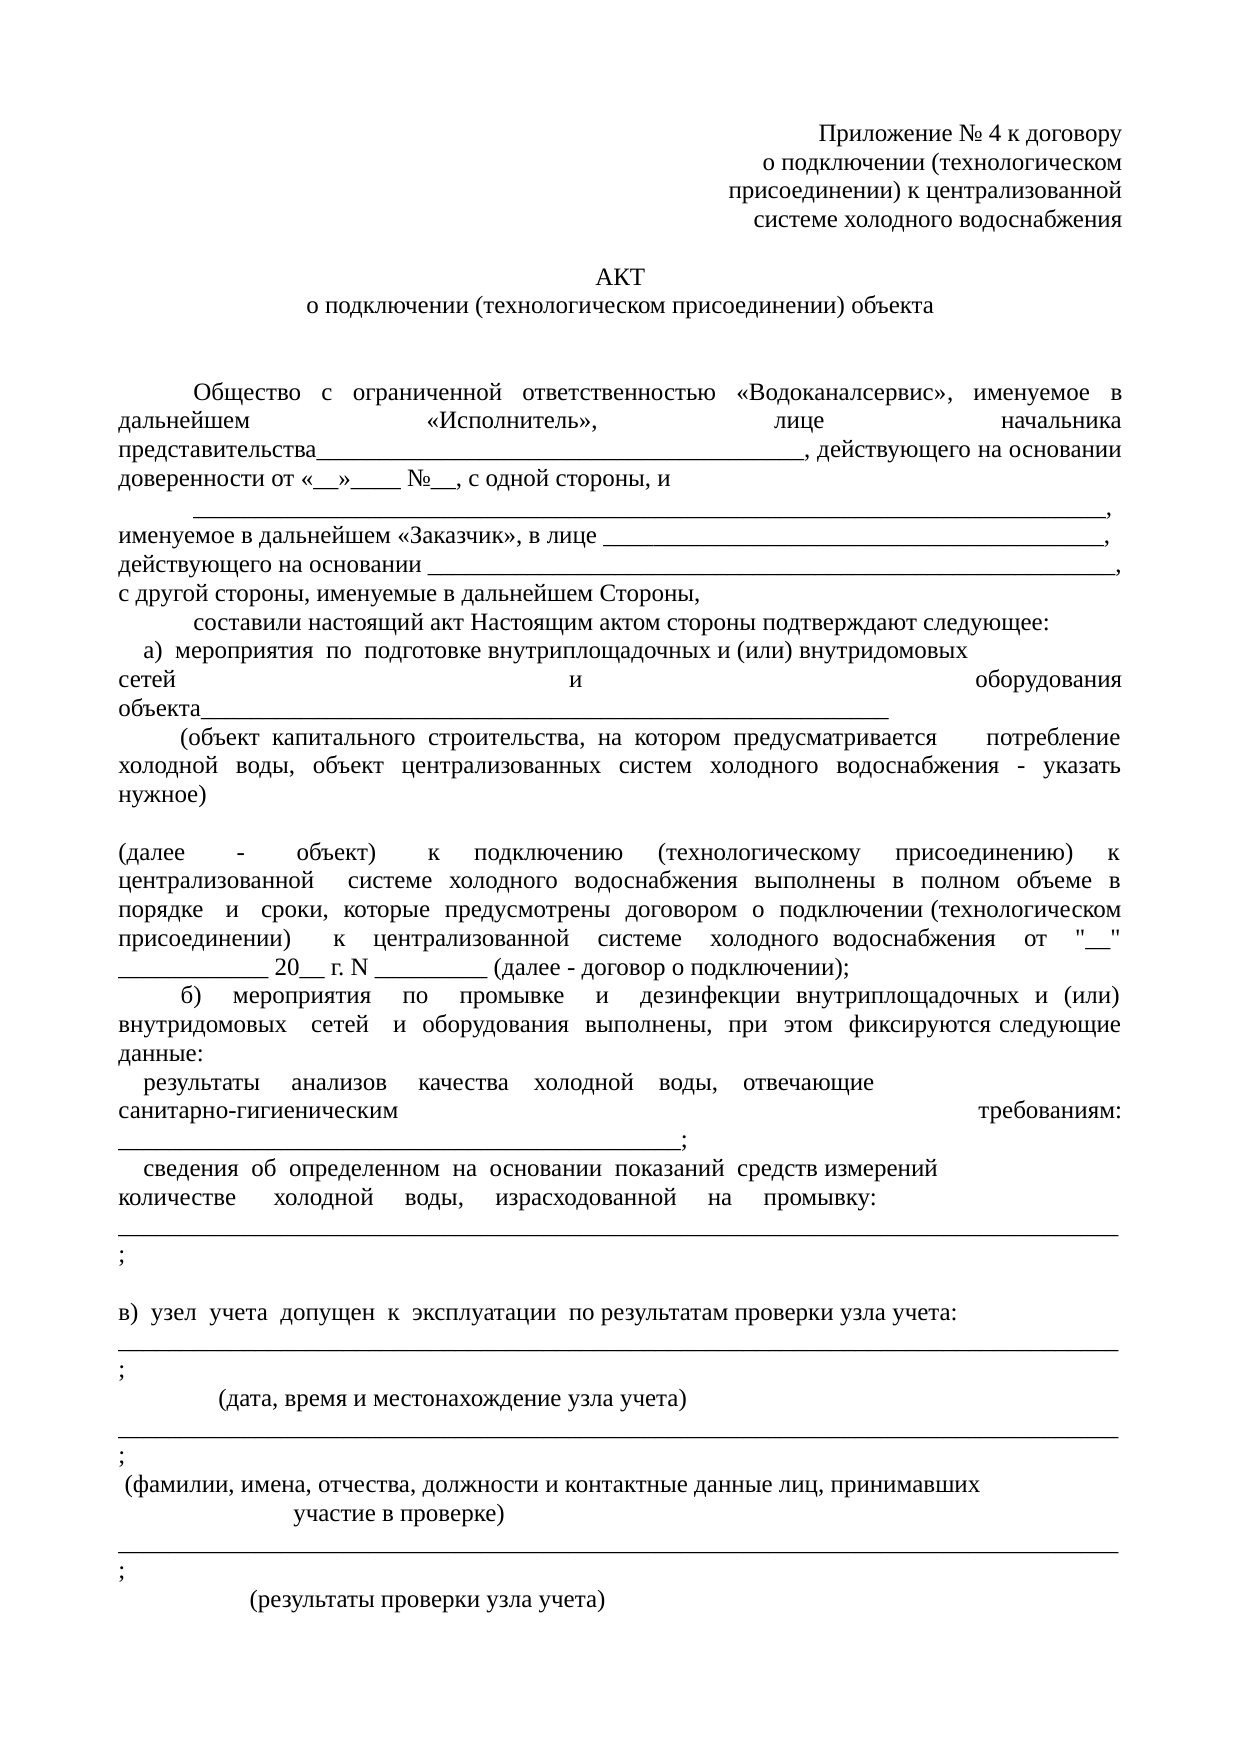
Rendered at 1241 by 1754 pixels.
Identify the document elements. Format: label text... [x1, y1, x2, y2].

text сетей и оборудования объекта_______________________________________________________ [118, 664, 1122, 722]
text а) мероприятия по подготовке внутриплощадочных и (или) внутридомовых [118, 636, 1122, 664]
text ________________________________________________________________________________; [118, 1326, 1122, 1383]
text участие в проверке) [118, 1498, 1122, 1527]
text именуемое в дальнейшем «Заказчик», в лице ________________________________________, [118, 521, 1122, 549]
text ________________________________________________________________________________; [118, 1211, 1122, 1268]
text присоединении) к централизованной [118, 176, 1122, 204]
text результаты анализов качества холодной воды, отвечающие [118, 1067, 1122, 1096]
text системе холодного водоснабжения [118, 204, 1122, 233]
text количестве холодной воды, израсходованной на промывку: [118, 1182, 1122, 1211]
text (далее - объект) к подключению (технологическому присоединению) к централизованной системе холодного водоснабжения выполнены в полном объеме в порядке и сроки, которые предусмотрены договором о подключении (технологическом присоединении) к централизованной системе холодного водоснабжения от "__" ____________ 20__ г. N _________ (далее - договор о подключении); [118, 837, 1122, 981]
text (дата, время и местонахождение узла учета) [118, 1383, 1122, 1412]
text Общество с ограниченной ответственностью «Водоканалсервис», именуемое в дальнейшем «Исполнитель», лице начальника представительства_______________________________________, действующего на основании доверенности от «__»____ №__, с одной стороны, и [118, 377, 1122, 492]
text (фамилии, имена, отчества, должности и контактные данные лиц, принимавших [118, 1469, 1122, 1498]
text б) мероприятия по промывке и дезинфекции внутриплощадочных и (или) внутридомовых сетей и оборудования выполнены, при этом фиксируются следующие данные: [118, 981, 1122, 1067]
text Приложение № 4 к договору [118, 118, 1122, 147]
text о подключении (технологическом присоединении) объекта [118, 291, 1122, 319]
text в) узел учета допущен к эксплуатации по результатам проверки узла учета: [118, 1297, 1122, 1326]
text (результаты проверки узла учета) [118, 1584, 1122, 1613]
text ________________________________________________________________________________; [118, 1527, 1122, 1584]
text сведения об определенном на основании показаний средств измерений [118, 1153, 1122, 1182]
text ________________________________________________________________________________; [118, 1412, 1122, 1469]
text действующего на основании _______________________________________________________, [118, 549, 1122, 578]
text _________________________________________________________________________, [118, 492, 1122, 521]
text составили настоящий акт Настоящим актом стороны подтверждают следующее: [118, 607, 1122, 636]
text (объект капитального строительства, на котором предусматривается потребление холодной воды, объект централизованных систем холодного водоснабжения - указать нужное) [118, 722, 1122, 808]
text с другой стороны, именуемые в дальнейшем Стороны, [118, 578, 1122, 607]
text АКТ [118, 262, 1122, 291]
text санитарно-гигиеническим требованиям: _____________________________________________; [118, 1096, 1122, 1153]
text о подключении (технологическом [118, 147, 1122, 176]
